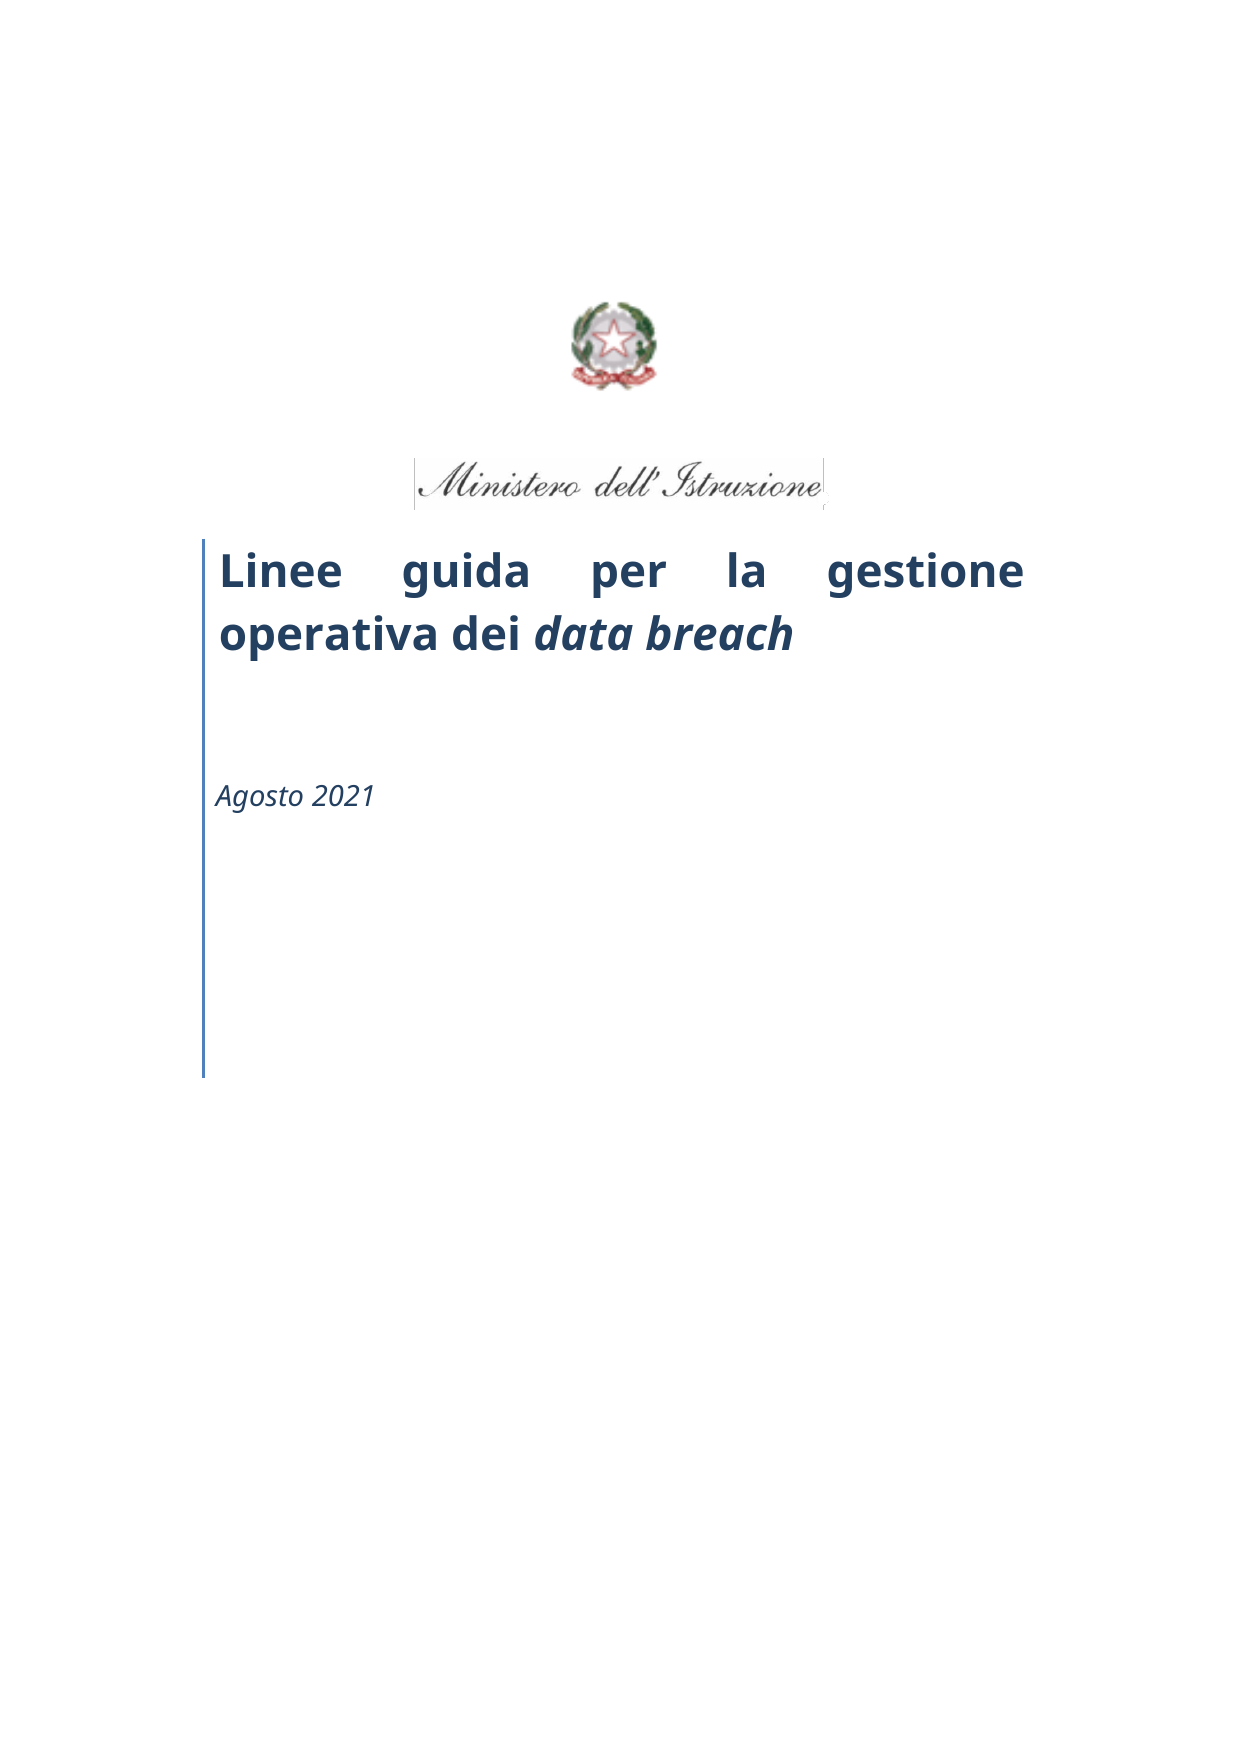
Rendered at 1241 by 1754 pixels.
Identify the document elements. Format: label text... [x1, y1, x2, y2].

table_cell Agosto 2021 [205, 753, 1037, 850]
picture [411, 454, 829, 513]
table_cell [205, 850, 1037, 1078]
table_header Linee guida per la gestione operativa dei data breach [205, 539, 1037, 753]
